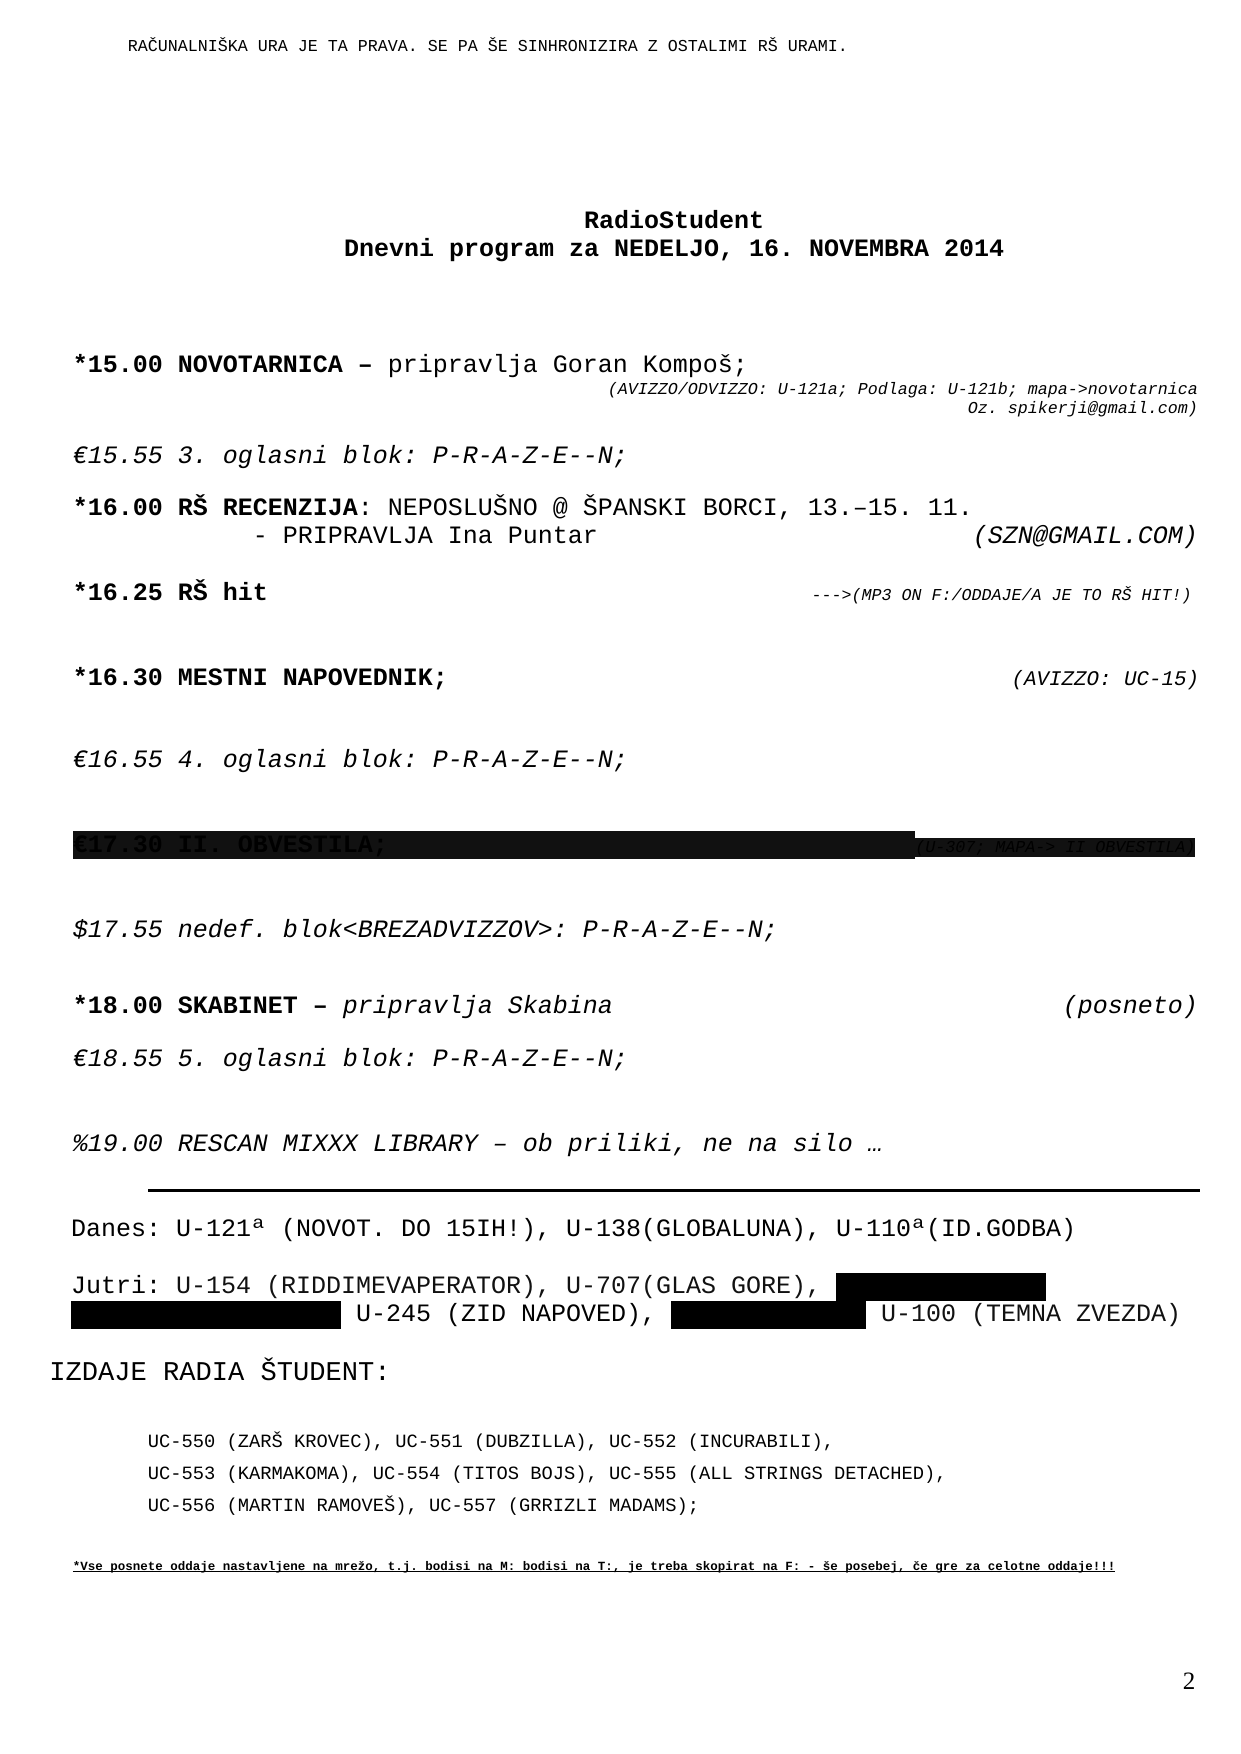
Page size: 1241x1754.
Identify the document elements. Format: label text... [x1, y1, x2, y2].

text RadioStudent [148, 207, 1200, 236]
text *18.00 SKABINET – pripravlja Skabina (posneto) [73, 993, 1200, 1021]
text €15.55 3. oglasni blok: P-R-A-Z-E--N; [73, 442, 1200, 471]
text *15.00 NOVOTARNICA – pripravlja Goran Kompoš; [73, 352, 1200, 380]
text Oz. spikerji@gmail.com) [73, 399, 1198, 418]
text U-250a(AARTEFAKT), U-245 (ZID NAPOVED), U-585(RADAR), U-100 (TEMNA ZVEZDA) [71, 1301, 1194, 1329]
text - PRIPRAVLJA Ina Puntar (SZN@GMAIL.COM) [73, 522, 1200, 551]
text *Vse posnete oddaje nastavljene na mrežo, t.j. bodisi na M: bodisi na T:, je treba skopirat na F: - še posebej, če gre za celotne oddaje!!! [73, 1559, 1200, 1574]
text Dnevni program za NEDELJO, 16. NOVEMBRA 2014 [148, 236, 1200, 264]
text Jutri: U-154 (RIDDIMEVAPERATOR), U-707(GLAS GORE), U-273(OTITIS), [71, 1273, 1194, 1301]
text UC-550 (ZARŠ KROVEC), UC-551 (DUBZILLA), UC-552 (INCURABILI), [148, 1432, 1200, 1453]
text UC-556 (MARTIN RAMOVEŠ), UC-557 (GRRIZLI MADAMS); [148, 1496, 1200, 1517]
text €18.55 5. oglasni blok: P-R-A-Z-E--N; [73, 1045, 1200, 1074]
text UC-553 (KARMAKOMA), UC-554 (TITOS BOJS), UC-555 (ALL STRINGS DETACHED), [148, 1464, 1200, 1485]
text $17.55 nedef. blok<BREZADVIZZOV>: P-R-A-Z-E--N; [73, 917, 1200, 945]
text €17.30 II. OBVESTILA; (U-307; MAPA-> II OBVESTILA) [73, 831, 1200, 859]
text RAČUNALNIŠKA URA JE TA PRAVA. SE PA ŠE SINHRONIZIRA Z OSTALIMI RŠ URAMI. [128, 37, 1240, 56]
text €16.55 4. oglasni blok: P-R-A-Z-E--N; [73, 746, 1200, 774]
text (AVIZZO/ODVIZZO: U-121a; Podlaga: U-121b; mapa->novotarnica [73, 380, 1198, 399]
text *16.25 RŠ hit --->(MP3 ON F:/ODDAJE/A JE TO RŠ HIT!) [73, 579, 1200, 608]
text *16.30 MESTNI NAPOVEDNIK; (AVIZZO: UC-15) [73, 665, 1240, 693]
text *16.00 RŠ RECENZIJA: NEPOSLUŠNO @ ŠPANSKI BORCI, 13.–15. 11. [73, 494, 1200, 522]
text Danes: U-121ª (NOVOT. DO 15IH!), U-138(GLOBALUNA), U-110ª(ID.GODBA) [71, 1216, 1200, 1244]
text %19.00 RESCAN MIXXX LIBRARY – ob priliki, ne na silo … [73, 1131, 1200, 1159]
text IZDAJE RADIA ŠTUDENT: [49, 1358, 1240, 1389]
